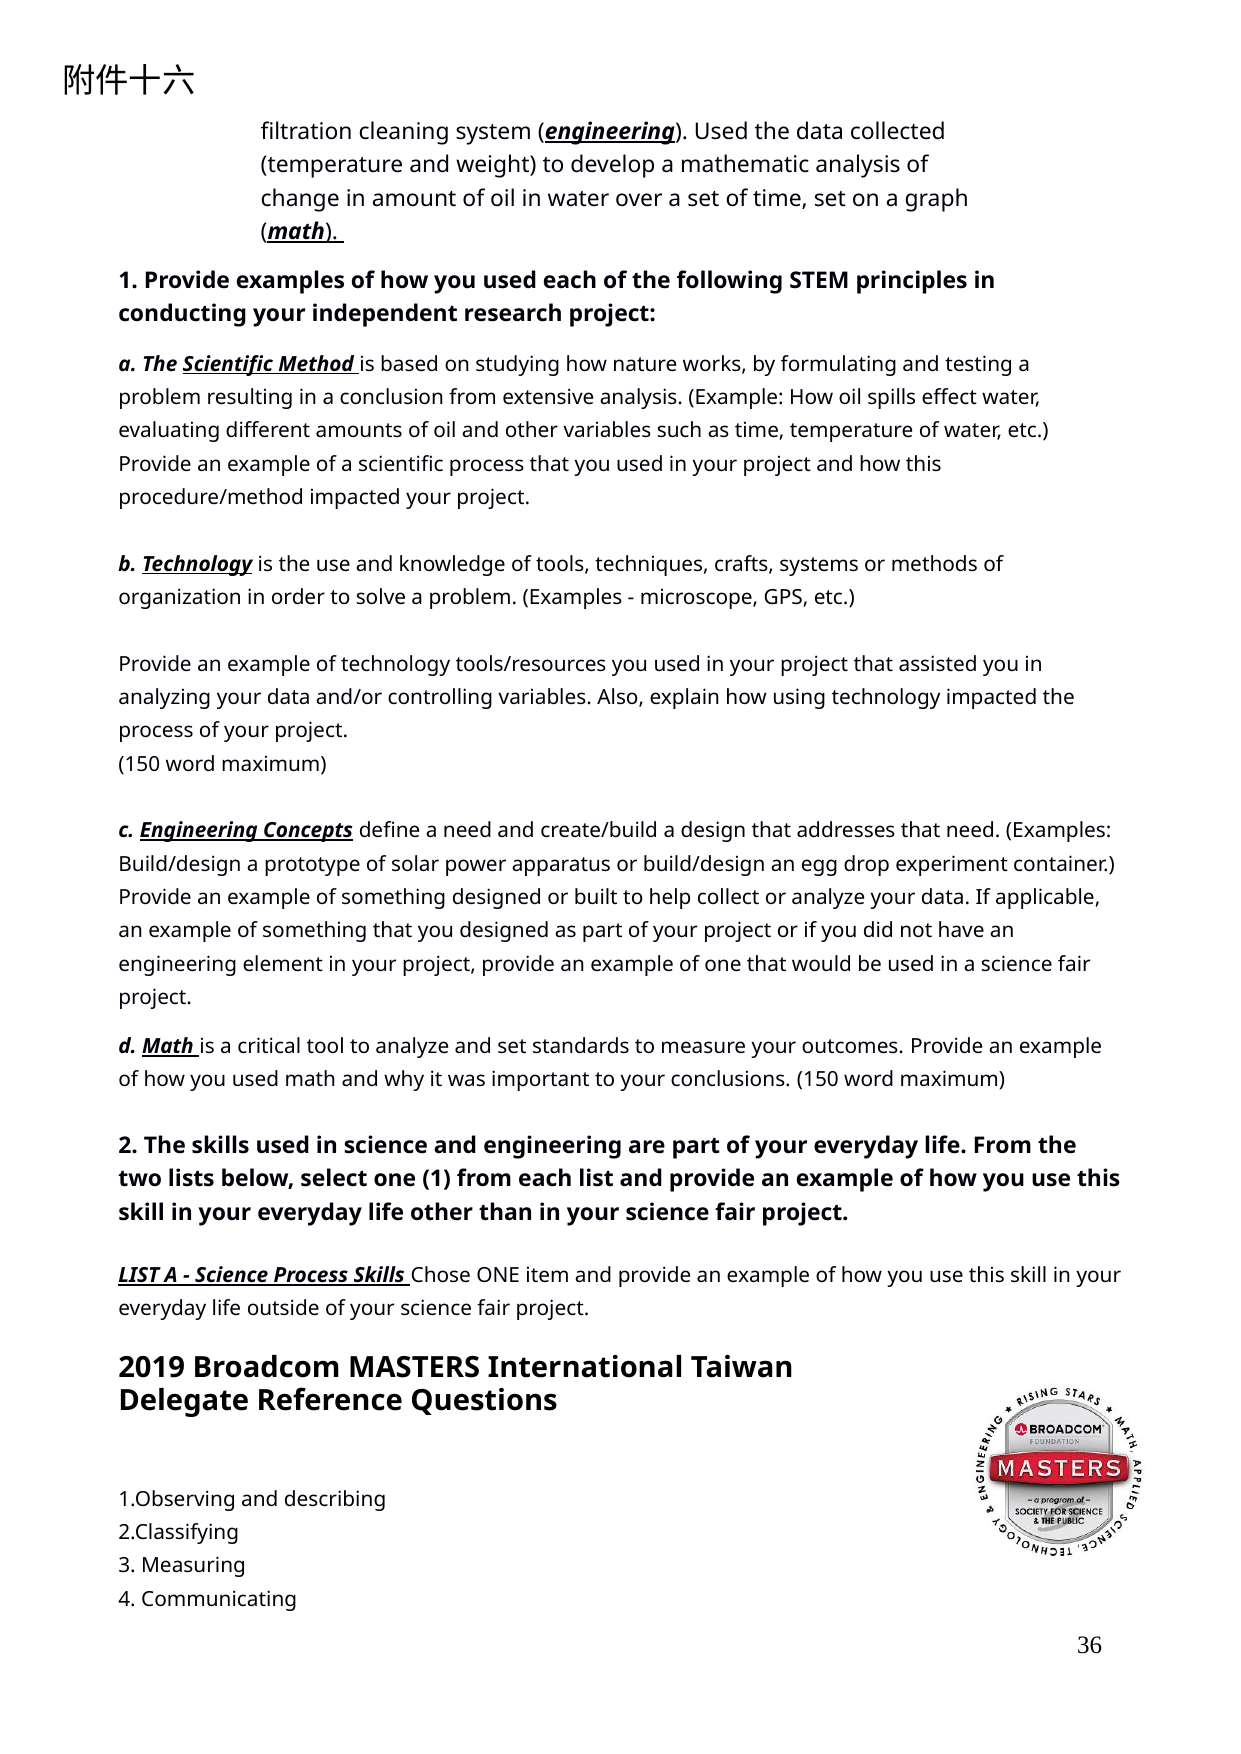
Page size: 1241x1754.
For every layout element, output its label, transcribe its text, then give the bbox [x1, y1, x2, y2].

text c. Engineering Concepts define a need and create/build a design that addresses that need. (Examples: Build/design a prototype of solar power apparatus or build/design an egg drop experiment container.) [118, 811, 1122, 878]
text 2. The skills used in science and engineering are part of your everyday life. From the two lists below, select one (1) from each list and provide an example of how you use this skill in your everyday life other than in your science fair project. [118, 1127, 1122, 1227]
text 1. Provide examples of how you used each of the following STEM principles in conducting your independent research project: [118, 262, 1122, 328]
text 2.Classifying [118, 1513, 948, 1546]
text LIST A - Science Process Skills Chose ONE item and provide an example of how you use this skill in your everyday life outside of your science fair project. [118, 1256, 1122, 1322]
text 4. Communicating [118, 1579, 1122, 1613]
text 1.Observing and describing [118, 1479, 948, 1513]
text a. The Scientific Method is based on studying how nature works, by formulating and testing a problem resulting in a conclusion from extensive analysis. (Example: How oil spills effect water, evaluating different amounts of oil and other variables such as time, temperature of water, etc.) [118, 344, 1089, 444]
picture [948, 1359, 1169, 1583]
text 3. Measuring [118, 1546, 948, 1579]
text (150 word maximum) [118, 744, 1122, 778]
text Provide an example of something designed or built to help collect or analyze your data. If applicable, an example of something that you designed as part of your project or if you did not have an engineering element in your project, provide an example of one that would be used in a science fair project. [118, 878, 1122, 1011]
text Provide an example of a scientific process that you used in your project and how this procedure/method impacted your project. [118, 444, 1072, 511]
text Provide an example of technology tools/resources you used in your project that assisted you in analyzing your data and/or controlling variables. Also, explain how using technology impacted the process of your project. [118, 644, 1122, 744]
text filtration cleaning system (engineering). Used the data collected (temperature and weight) to develop a mathematic analysis of change in amount of oil in water over a set of time, set on a graph (math). [260, 113, 980, 246]
text d. Math is a critical tool to analyze and set standards to measure your outcomes. Provide an example of how you used math and why it was important to your conclusions. (150 word maximum) [118, 1027, 1122, 1093]
text b. Technology is the use and knowledge of tools, techniques, crafts, systems or methods of organization in order to solve a problem. (Examples - microscope, GPS, etc.) [118, 544, 1122, 611]
text 2019 Broadcom MASTERS International Taiwan Delegate Reference Questions [118, 1351, 1122, 1417]
